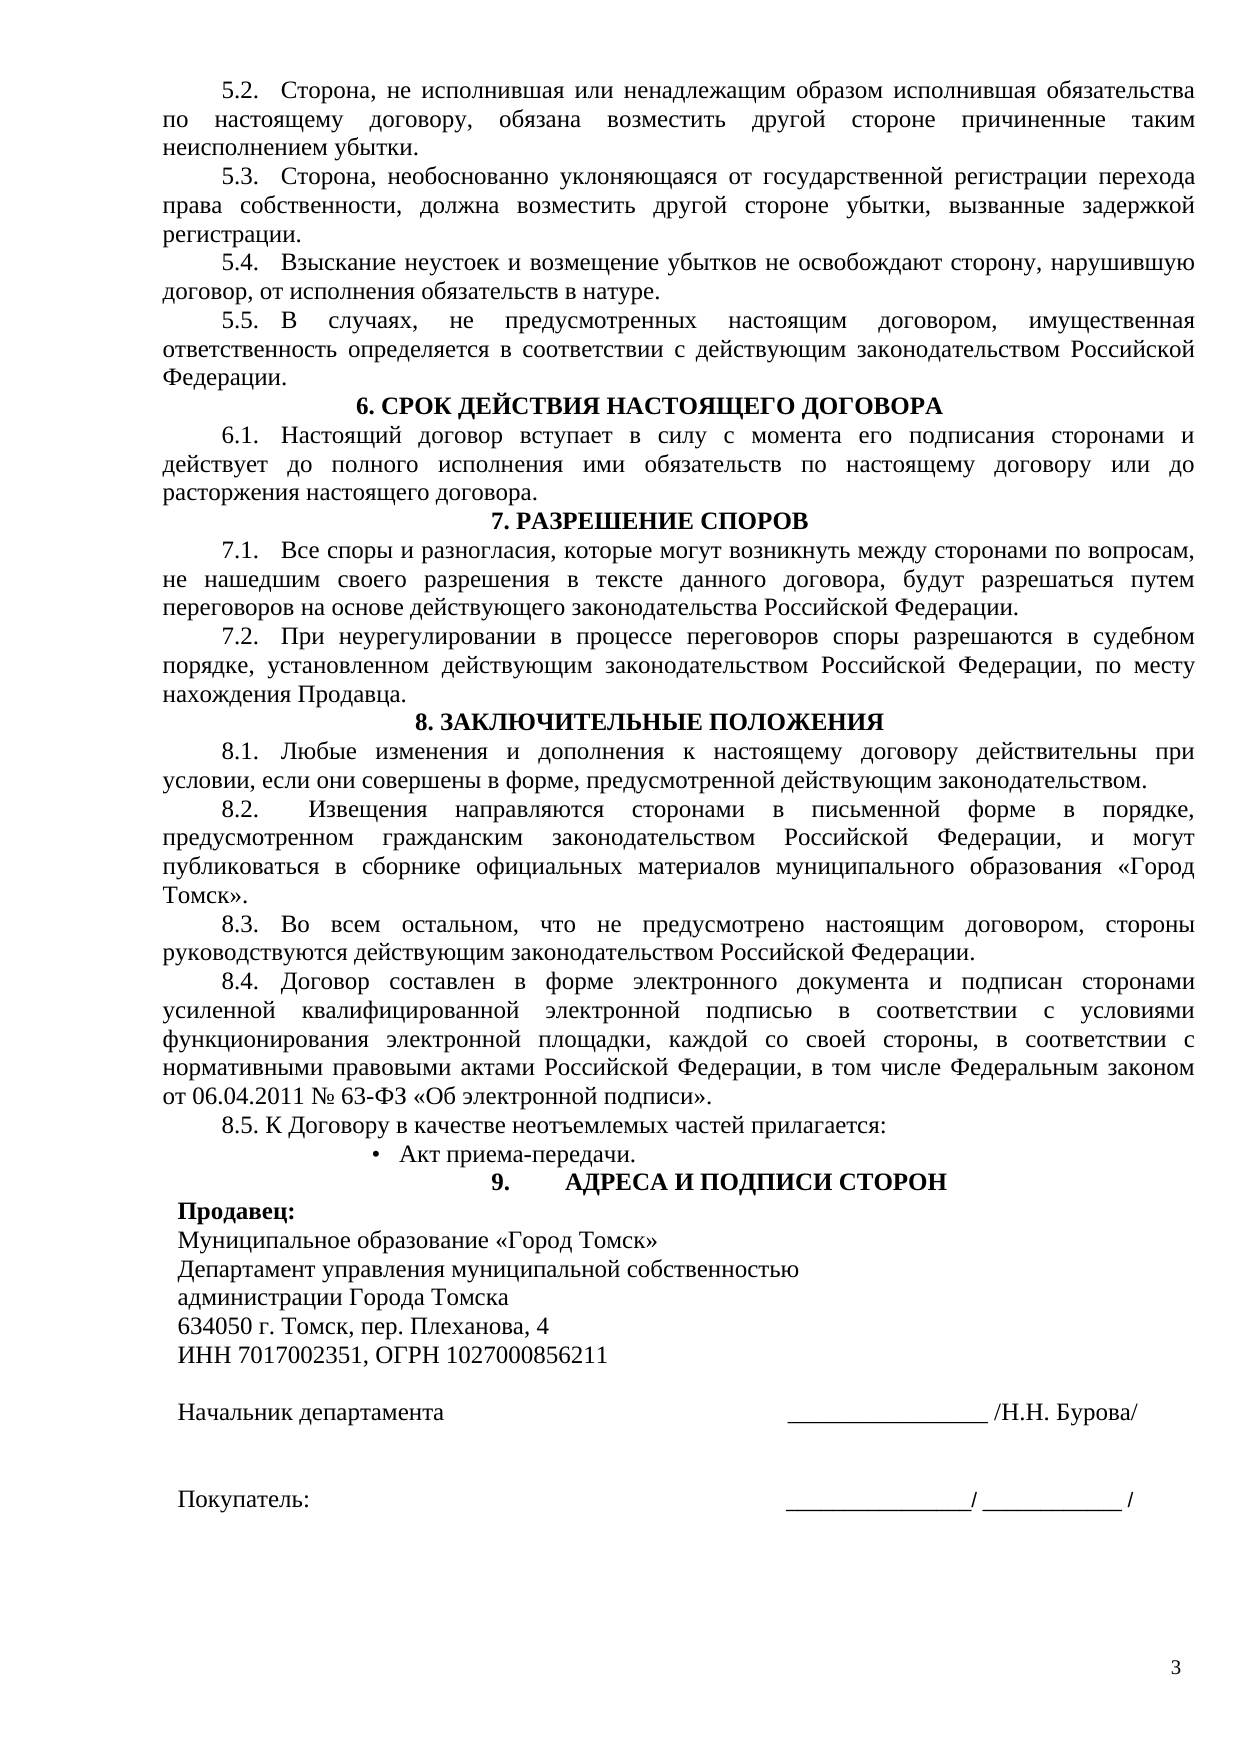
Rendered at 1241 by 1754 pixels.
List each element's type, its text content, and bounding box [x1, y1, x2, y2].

text 6. СРОК ДЕЙСТВИЯ НАСТОЯЩЕГО ДОГОВОРА [103, 391, 1196, 420]
list Взыскание неустоек и возмещение убытков не освобождают сторону, нарушившую договор, от исполнения обязательств в натуре. [162, 247, 1196, 305]
list Все споры и разногласия, которые могут возникнуть между сторонами по вопросам, не нашедшим своего разрешения в тексте данного договора, будут разрешаться путем переговоров на основе действующего законодательства Российской Федерации. [162, 535, 1196, 621]
list Во всем остальном, что не предусмотрено настоящим договором, стороны руководствуются действующим законодательством Российской Федерации. [162, 909, 1196, 966]
list Договор составлен в форме электронного документа и подписан сторонами усиленной квалифицированной электронной подписью в соответствии с условиями функционирования электронной площадки, каждой со своей стороны, в соответствии с нормативными правовыми актами Российской Федерации, в том числе Федеральным законом от 06.04.2011 № 63-ФЗ «Об электронной подписи». [162, 966, 1196, 1110]
text Продавец: [177, 1196, 1240, 1225]
text Покупатель: ________________/ ____________ / [177, 1484, 1240, 1513]
text ИНН 7017002351, ОГРН 1027000856211 [177, 1340, 1181, 1369]
text Начальник департамента ________________ /Н.Н. Бурова/ [177, 1397, 1181, 1426]
list АДРЕСА И ПОДПИСИ СТОРОН [177, 1167, 1240, 1196]
list Извещения направляются сторонами в письменной форме в порядке, предусмотренном гражданским законодательством Российской Федерации, и могут публиковаться в сборнике официальных материалов муниципального образования «Город Томск». [162, 794, 1196, 909]
text 8. ЗАКЛЮЧИТЕЛЬНЫЕ ПОЛОЖЕНИЯ [103, 707, 1196, 736]
list Любые изменения и дополнения к настоящему договору действительны при условии, если они совершены в форме, предусмотренной действующим законодательством. [162, 736, 1196, 794]
text 634050 г. Томск, пер. Плеханова, 4 [177, 1311, 1240, 1340]
list При неурегулировании в процессе переговоров споры разрешаются в судебном порядке, установленном действующим законодательством Российской Федерации, по месту нахождения Продавца. [162, 621, 1196, 707]
list Настоящий договор вступает в силу с момента его подписания сторонами и действует до полного исполнения ими обязательств по настоящему договору или до расторжения настоящего договора. [162, 420, 1196, 506]
text Департамент управления муниципальной собственностью [177, 1254, 1181, 1282]
text 8.5. К Договору в качестве неотъемлемых частей прилагается: [162, 1110, 1196, 1139]
list Сторона, не исполнившая или ненадлежащим образом исполнившая обязательства по настоящему договору, обязана возместить другой стороне причиненные таким неисполнением убытки. [162, 75, 1196, 161]
text 7. РАЗРЕШЕНИЕ СПОРОВ [103, 506, 1196, 535]
text администрации Города Томска [177, 1282, 1181, 1311]
text • Акт приема-передачи. [162, 1139, 1196, 1167]
list Сторона, необоснованно уклоняющаяся от государственной регистрации перехода права собственности, должна возместить другой стороне убытки, вызванные задержкой регистрации. [162, 161, 1196, 247]
list В случаях, не предусмотренных настоящим договором, имущественная ответственность определяется в соответствии с действующим законодательством Российской Федерации. [162, 305, 1196, 391]
text Муниципальное образование «Город Томск» [177, 1225, 1181, 1254]
